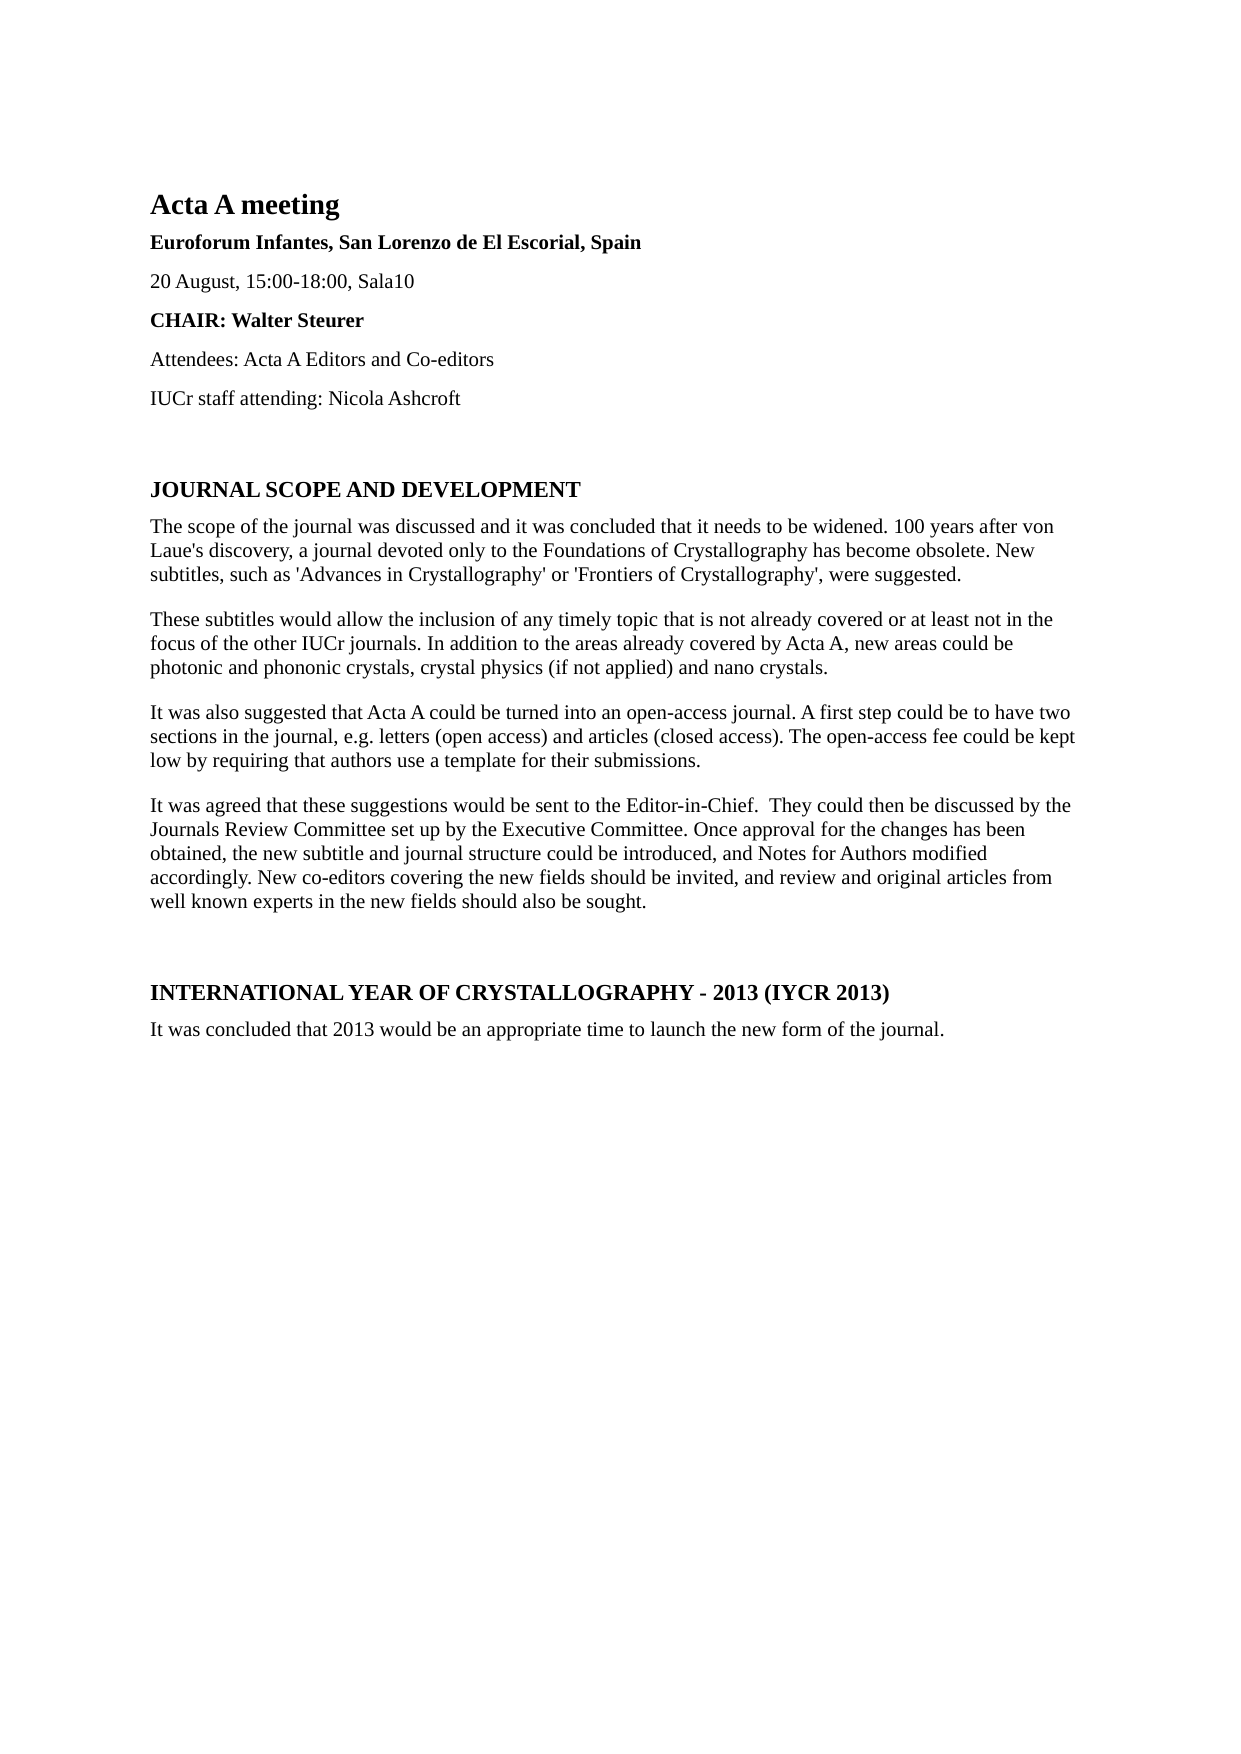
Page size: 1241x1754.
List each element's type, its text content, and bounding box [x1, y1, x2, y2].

text INTERNATIONAL YEAR OF CRYSTALLOGRAPHY - 2013 (IYCR 2013) [150, 979, 1090, 1005]
subtitle Acta A meeting [150, 187, 1090, 221]
text Euroforum Infantes, San Lorenzo de El Escorial, Spain [150, 230, 1090, 254]
text JOURNAL SCOPE AND DEVELOPMENT [150, 476, 1090, 502]
text It was also suggested that Acta A could be turned into an open-access journal. A first step could be to have two sections in the journal, e.g. letters (open access) and articles (closed access). The open-access fee could be kept low by requiring that authors use a template for their submissions. [150, 700, 1090, 772]
text IUCr staff attending: Nicola Ashcroft [150, 386, 1090, 410]
text 20 August, 15:00-18:00, Sala10 [150, 269, 1090, 293]
text The scope of the journal was discussed and it was concluded that it needs to be widened. 100 years after von Laue's discovery, a journal devoted only to the Foundations of Crystallography has become obsolete. New subtitles, such as 'Advances in Crystallography' or 'Frontiers of Crystallography', were suggested. [150, 514, 1090, 586]
text Attendees: Acta A Editors and Co-editors [150, 347, 1090, 371]
text It was concluded that 2013 would be an appropriate time to launch the new form of the journal. [150, 1017, 1090, 1041]
text These subtitles would allow the inclusion of any timely topic that is not already covered or at least not in the focus of the other IUCr journals. In addition to the areas already covered by Acta A, new areas could be photonic and phononic crystals, crystal physics (if not applied) and nano crystals. [150, 607, 1090, 679]
text CHAIR: Walter Steurer [150, 308, 1090, 332]
text It was agreed that these suggestions would be sent to the Editor-in-Chief. They could then be discussed by the Journals Review Committee set up by the Executive Committee. Once approval for the changes has been obtained, the new subtitle and journal structure could be introduced, and Notes for Authors modified accordingly. New co-editors covering the new fields should be invited, and review and original articles from well known experts in the new fields should also be sought. [150, 793, 1090, 913]
